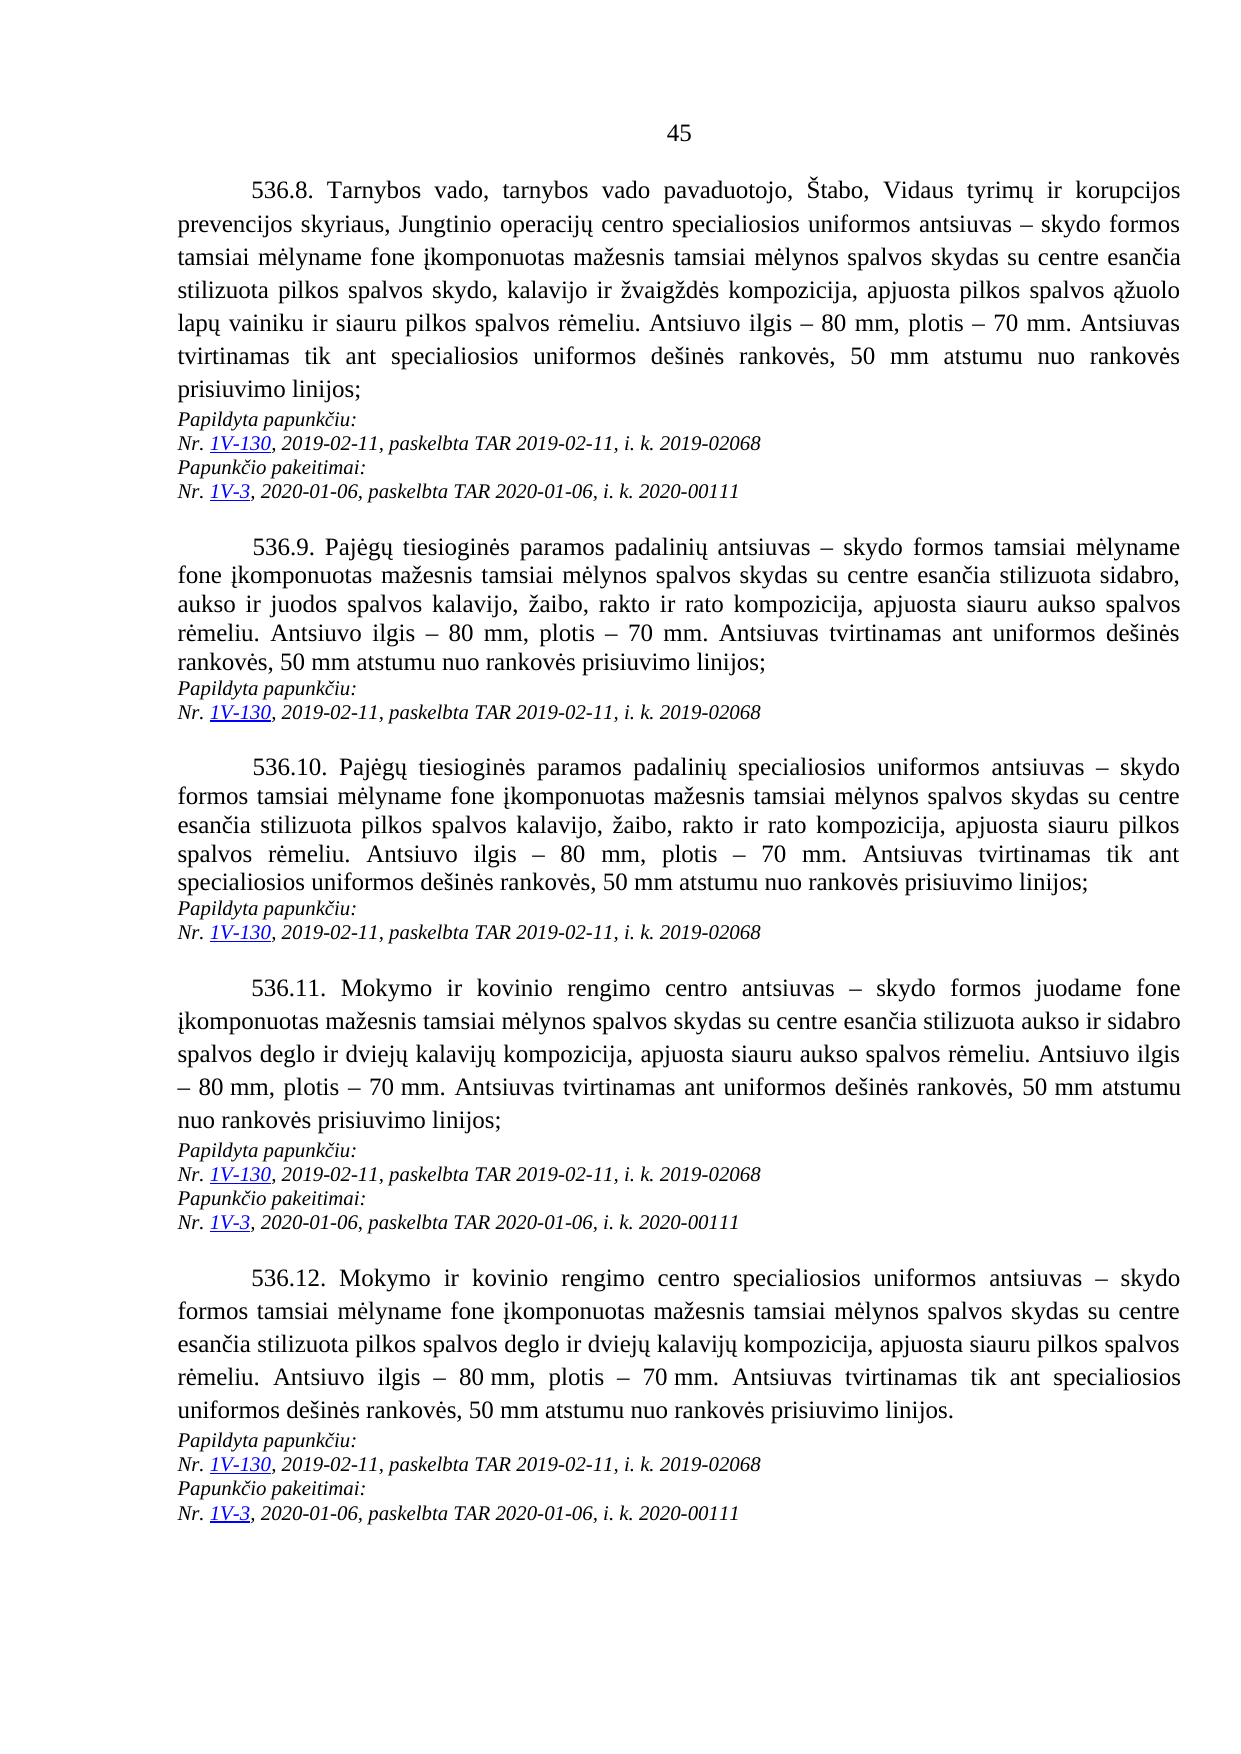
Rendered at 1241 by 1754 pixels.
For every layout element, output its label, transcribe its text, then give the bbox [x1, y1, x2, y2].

text 536.10. Pajėgų tiesioginės paramos padalinių specialiosios uniformos antsiuvas – skydo formos tamsiai mėlyname fone įkomponuotas mažesnis tamsiai mėlynos spalvos skydas su centre esančia stilizuota pilkos spalvos kalavijo, žaibo, rakto ir rato kompozicija, apjuosta siauru pilkos spalvos rėmeliu. Antsiuvo ilgis – 80 mm, plotis – 70 mm. Antsiuvas tvirtinamas tik ant specialiosios uniformos dešinės rankovės, 50 mm atstumu nuo rankovės prisiuvimo linijos; [177, 752, 1181, 896]
text Papildyta papunkčiu: [177, 676, 1181, 699]
text Nr. 1V-3, 2020-01-06, paskelbta TAR 2020-01-06, i. k. 2020-00111 [177, 1210, 1181, 1234]
text 536.8. Tarnybos vado, tarnybos vado pavaduotojo, Štabo, Vidaus tyrimų ir korupcijos prevencijos skyriaus, Jungtinio operacijų centro specialiosios uniformos antsiuvas – skydo formos tamsiai mėlyname fone įkomponuotas mažesnis tamsiai mėlynos spalvos skydas su centre esančia stilizuota pilkos spalvos skydo, kalavijo ir žvaigždės kompozicija, apjuosta pilkos spalvos ąžuolo lapų vainiku ir siauru pilkos spalvos rėmeliu. Antsiuvo ilgis – 80 mm, plotis – 70 mm. Antsiuvas tvirtinamas tik ant specialiosios uniformos dešinės rankovės, 50 mm atstumu nuo rankovės prisiuvimo linijos; [177, 176, 1181, 402]
text Papildyta papunkčiu: [177, 407, 1181, 431]
text Papildyta papunkčiu: [177, 1138, 1181, 1162]
text Papunkčio pakeitimai: [177, 1186, 1181, 1210]
text 536.9. Pajėgų tiesioginės paramos padalinių antsiuvas – skydo formos tamsiai mėlyname fone įkomponuotas mažesnis tamsiai mėlynos spalvos skydas su centre esančia stilizuota sidabro, aukso ir juodos spalvos kalavijo, žaibo, rakto ir rato kompozicija, apjuosta siauru aukso spalvos rėmeliu. Antsiuvo ilgis – 80 mm, plotis – 70 mm. Antsiuvas tvirtinamas ant uniformos dešinės rankovės, 50 mm atstumu nuo rankovės prisiuvimo linijos; [177, 532, 1181, 676]
text Papildyta papunkčiu: [177, 896, 1181, 920]
text 536.12. Mokymo ir kovinio rengimo centro specialiosios uniformos antsiuvas – skydo formos tamsiai mėlyname fone įkomponuotas mažesnis tamsiai mėlynos spalvos skydas su centre esančia stilizuota pilkos spalvos deglo ir dviejų kalavijų kompozicija, apjuosta siauru pilkos spalvos rėmeliu. Antsiuvo ilgis – 80 mm, plotis – 70 mm. Antsiuvas tvirtinamas tik ant specialiosios uniformos dešinės rankovės, 50 mm atstumu nuo rankovės prisiuvimo linijos. [177, 1263, 1181, 1424]
text Nr. 1V-130, 2019-02-11, paskelbta TAR 2019-02-11, i. k. 2019-02068 [177, 1162, 1181, 1186]
text 536.11. Mokymo ir kovinio rengimo centro antsiuvas – skydo formos juodame fone įkomponuotas mažesnis tamsiai mėlynos spalvos skydas su centre esančia stilizuota aukso ir sidabro spalvos deglo ir dviejų kalavijų kompozicija, apjuosta siauru aukso spalvos rėmeliu. Antsiuvo ilgis – 80 mm, plotis – 70 mm. Antsiuvas tvirtinamas ant uniformos dešinės rankovės, 50 mm atstumu nuo rankovės prisiuvimo linijos; [177, 973, 1181, 1134]
text Nr. 1V-3, 2020-01-06, paskelbta TAR 2020-01-06, i. k. 2020-00111 [177, 1500, 1181, 1524]
text Papildyta papunkčiu: [177, 1428, 1181, 1452]
text Papunkčio pakeitimai: [177, 1476, 1181, 1500]
text Nr. 1V-130, 2019-02-11, paskelbta TAR 2019-02-11, i. k. 2019-02068 [177, 1452, 1181, 1476]
text Nr. 1V-130, 2019-02-11, paskelbta TAR 2019-02-11, i. k. 2019-02068 [177, 431, 1181, 455]
text Nr. 1V-130, 2019-02-11, paskelbta TAR 2019-02-11, i. k. 2019-02068 [177, 699, 1181, 724]
text Nr. 1V-130, 2019-02-11, paskelbta TAR 2019-02-11, i. k. 2019-02068 [177, 920, 1181, 944]
text Nr. 1V-3, 2020-01-06, paskelbta TAR 2020-01-06, i. k. 2020-00111 [177, 479, 1181, 503]
text Papunkčio pakeitimai: [177, 455, 1181, 479]
